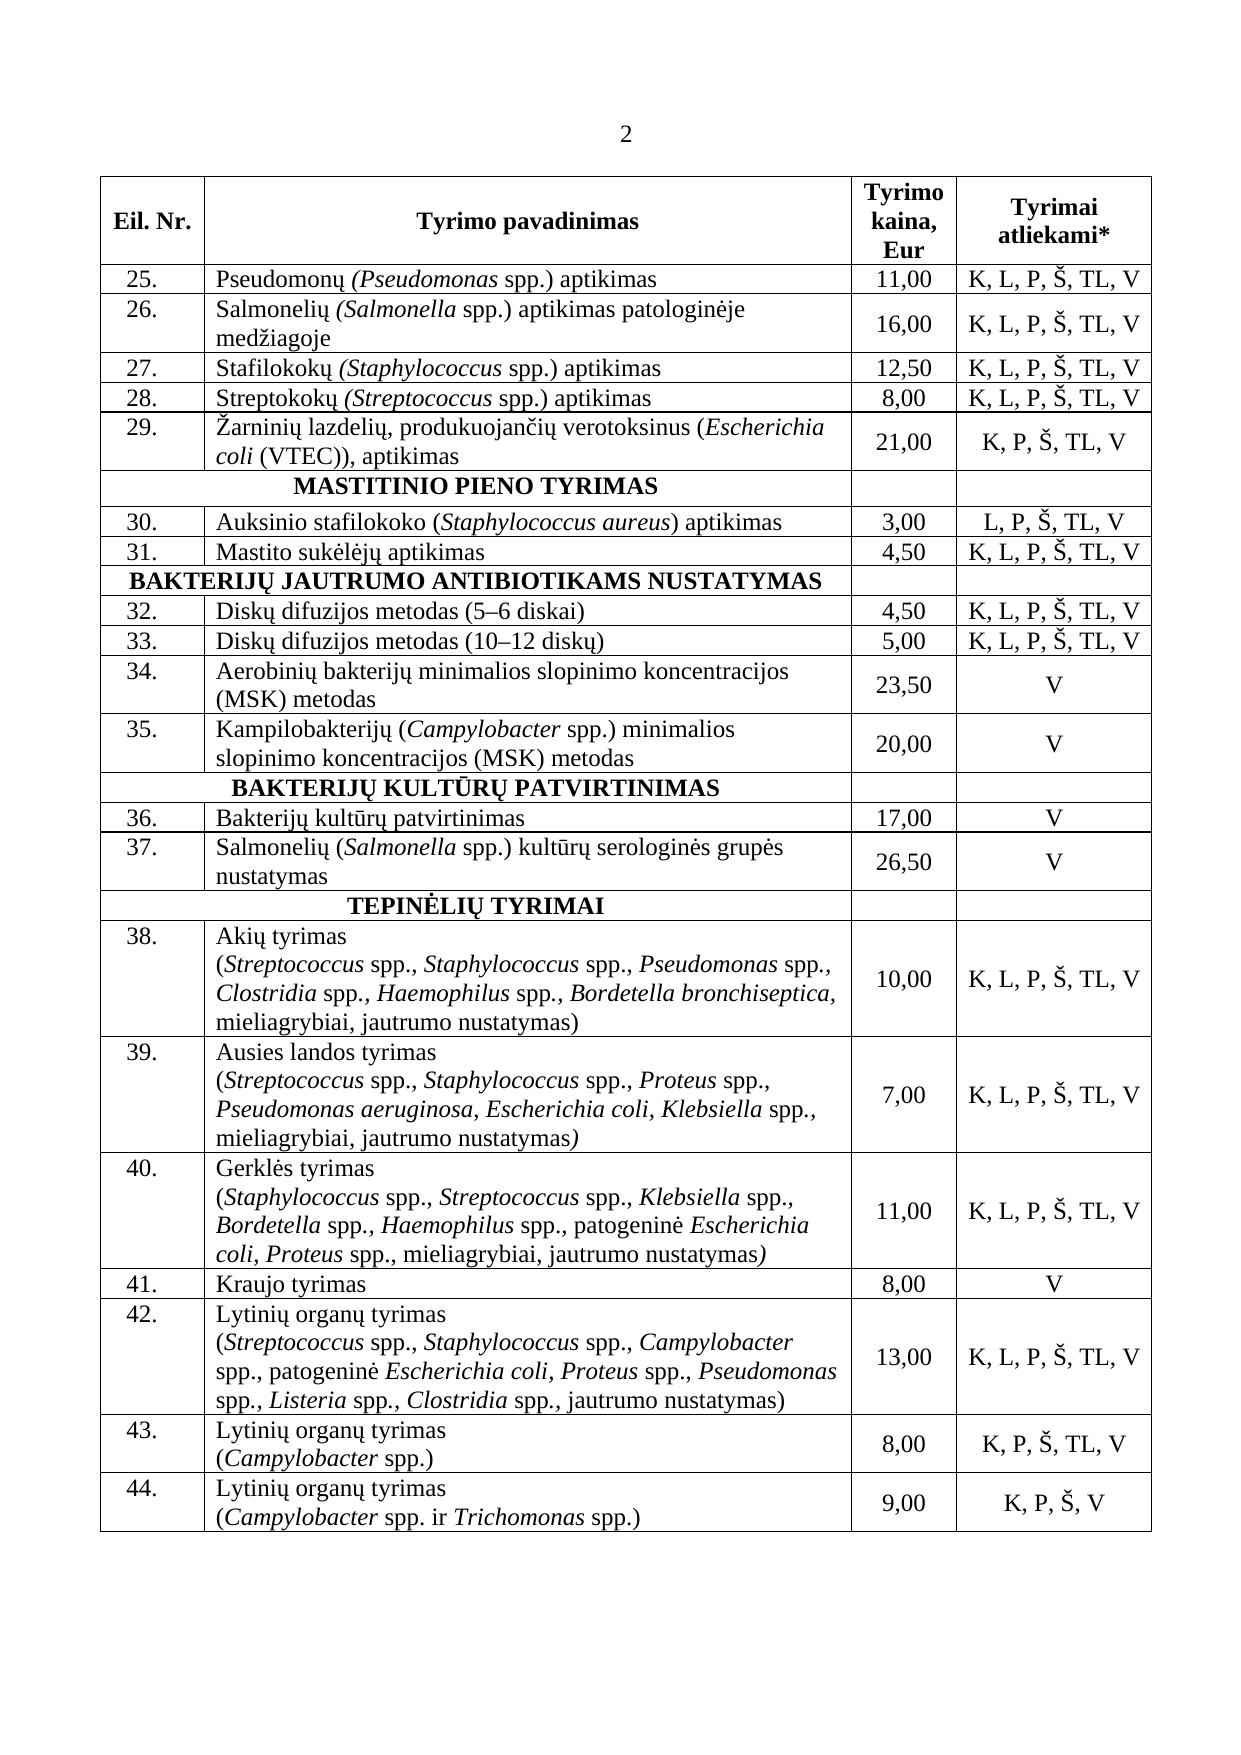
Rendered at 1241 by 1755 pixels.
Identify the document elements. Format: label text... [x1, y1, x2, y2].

table_cell 29. [101, 413, 204, 470]
table_cell [852, 891, 956, 920]
table_cell K, L, P, Š, TL, V [957, 626, 1151, 655]
table_cell MASTITINIO PIENO TYRIMAS [101, 471, 851, 506]
table_cell 23,50 [852, 656, 956, 713]
table_cell V [957, 803, 1151, 831]
table_cell 25. [101, 265, 204, 293]
table_cell Salmonelių (Salmonella spp.) kultūrų serologinės grupės nustatymas [205, 833, 851, 890]
table_cell 7,00 [852, 1037, 956, 1152]
table_cell Akių tyrimas (Streptococcus spp., Staphylococcus spp., Pseudomonas spp., Clostridia spp., Haemophilus spp., Bordetella bronchiseptica, mieliagrybiai, jautrumo nustatymas) [205, 921, 851, 1036]
table_cell Salmonelių (Salmonella spp.) aptikimas patologinėje medžiagoje [205, 294, 851, 352]
table_cell Kampilobakterijų (Campylobacter spp.) minimalios slopinimo koncentracijos (MSK) metodas [205, 714, 851, 772]
table_cell 36. [101, 803, 204, 831]
table_header Tyrimo kaina, Eur [852, 177, 956, 263]
table_cell 11,00 [852, 1153, 956, 1268]
table_cell Žarninių lazdelių, produkuojančių verotoksinus (Escherichia coli (VTEC)), aptikimas [205, 413, 851, 470]
table_cell Kraujo tyrimas [205, 1269, 851, 1298]
table_cell K, P, Š, TL, V [957, 1415, 1151, 1472]
table_cell K, L, P, Š, TL, V [957, 294, 1151, 352]
table_cell 33. [101, 626, 204, 655]
table_cell 28. [101, 383, 204, 411]
table_cell 27. [101, 353, 204, 382]
table_cell K, L, P, Š, TL, V [957, 1299, 1151, 1414]
table_cell Diskų difuzijos metodas (10–12 diskų) [205, 626, 851, 655]
table_cell Streptokokų (Streptococcus spp.) aptikimas [205, 383, 851, 411]
table_cell Ausies landos tyrimas (Streptococcus spp., Staphylococcus spp., Proteus spp., Pseudomonas aeruginosa, Escherichia coli, Klebsiella spp., mieliagrybiai, jautrumo nustatymas) [205, 1037, 851, 1152]
table_cell Lytinių organų tyrimas (Campylobacter spp.) [205, 1415, 851, 1472]
table_cell K, L, P, Š, TL, V [957, 1037, 1151, 1152]
table_cell [957, 566, 1151, 595]
table_cell Bakterijų kultūrų patvirtinimas [205, 803, 851, 831]
table_cell 40. [101, 1153, 204, 1268]
table_cell Auksinio stafilokoko (Staphylococcus aureus) aptikimas [205, 507, 851, 536]
table_cell 37. [101, 833, 204, 890]
table_cell TEPINĖLIŲ TYRIMAI [101, 891, 851, 920]
table_cell [957, 891, 1151, 920]
table_cell 3,00 [852, 507, 956, 536]
table_cell [852, 566, 956, 595]
table_cell 8,00 [852, 383, 956, 411]
table_cell V [957, 714, 1151, 772]
table_cell 30. [101, 507, 204, 536]
table_cell 13,00 [852, 1299, 956, 1414]
table_cell K, L, P, Š, TL, V [957, 537, 1151, 565]
table_cell V [957, 1269, 1151, 1298]
table_cell Lytinių organų tyrimas (Streptococcus spp., Staphylococcus spp., Campylobacter spp., patogeninė Escherichia coli, Proteus spp., Pseudomonas spp., Listeria spp., Clostridia spp., jautrumo nustatymas) [205, 1299, 851, 1414]
table_cell [852, 471, 956, 506]
table_cell 32. [101, 596, 204, 625]
table_cell Mastito sukėlėjų aptikimas [205, 537, 851, 565]
table_cell 16,00 [852, 294, 956, 352]
table_cell Stafilokokų (Staphylococcus spp.) aptikimas [205, 353, 851, 382]
table_cell [852, 773, 956, 802]
table_cell 34. [101, 656, 204, 713]
table_cell Gerklės tyrimas (Staphylococcus spp., Streptococcus spp., Klebsiella spp., Bordetella spp., Haemophilus spp., patogeninė Escherichia coli, Proteus spp., mieliagrybiai, jautrumo nustatymas) [205, 1153, 851, 1268]
table_cell K, L, P, Š, TL, V [957, 383, 1151, 411]
table_cell 8,00 [852, 1415, 956, 1472]
table_cell 17,00 [852, 803, 956, 831]
table_cell 43. [101, 1415, 204, 1472]
table_cell 12,50 [852, 353, 956, 382]
table_header Eil. Nr. [101, 177, 204, 263]
table_cell 44. [101, 1473, 204, 1531]
table_cell 35. [101, 714, 204, 772]
table_cell K, P, Š, V [957, 1473, 1151, 1531]
table_cell [957, 471, 1151, 506]
table_cell K, L, P, Š, TL, V [957, 596, 1151, 625]
table_cell Aerobinių bakterijų minimalios slopinimo koncentracijos (MSK) metodas [205, 656, 851, 713]
table_header Tyrimo pavadinimas [205, 177, 851, 263]
table_cell 38. [101, 921, 204, 1036]
table_cell 41. [101, 1269, 204, 1298]
table_cell K, L, P, Š, TL, V [957, 353, 1151, 382]
table_cell 31. [101, 537, 204, 565]
table_cell 21,00 [852, 413, 956, 470]
table_cell Lytinių organų tyrimas (Campylobacter spp. ir Trichomonas spp.) [205, 1473, 851, 1531]
table_cell 4,50 [852, 537, 956, 565]
table_header Tyrimai atliekami* [957, 177, 1151, 263]
table_cell K, L, P, Š, TL, V [957, 1153, 1151, 1268]
table_cell V [957, 656, 1151, 713]
table_cell 26. [101, 294, 204, 352]
table_cell 8,00 [852, 1269, 956, 1298]
table_cell [957, 773, 1151, 802]
table_cell 4,50 [852, 596, 956, 625]
table_cell 11,00 [852, 265, 956, 293]
table_cell BAKTERIJŲ KULTŪRŲ PATVIRTINIMAS [101, 773, 851, 802]
table_cell 39. [101, 1037, 204, 1152]
table_cell K, L, P, Š, TL, V [957, 265, 1151, 293]
table_cell 5,00 [852, 626, 956, 655]
table_cell L, P, Š, TL, V [957, 507, 1151, 536]
table_cell 26,50 [852, 833, 956, 890]
table_cell K, P, Š, TL, V [957, 413, 1151, 470]
table_cell Pseudomonų (Pseudomonas spp.) aptikimas [205, 265, 851, 293]
table_cell Diskų difuzijos metodas (5–6 diskai) [205, 596, 851, 625]
table_cell 42. [101, 1299, 204, 1414]
table_cell K, L, P, Š, TL, V [957, 921, 1151, 1036]
table_cell 10,00 [852, 921, 956, 1036]
table_cell 9,00 [852, 1473, 956, 1531]
table_cell V [957, 833, 1151, 890]
table_cell 20,00 [852, 714, 956, 772]
table_cell BAKTERIJŲ JAUTRUMO ANTIBIOTIKAMS NUSTATYMAS [101, 566, 851, 595]
